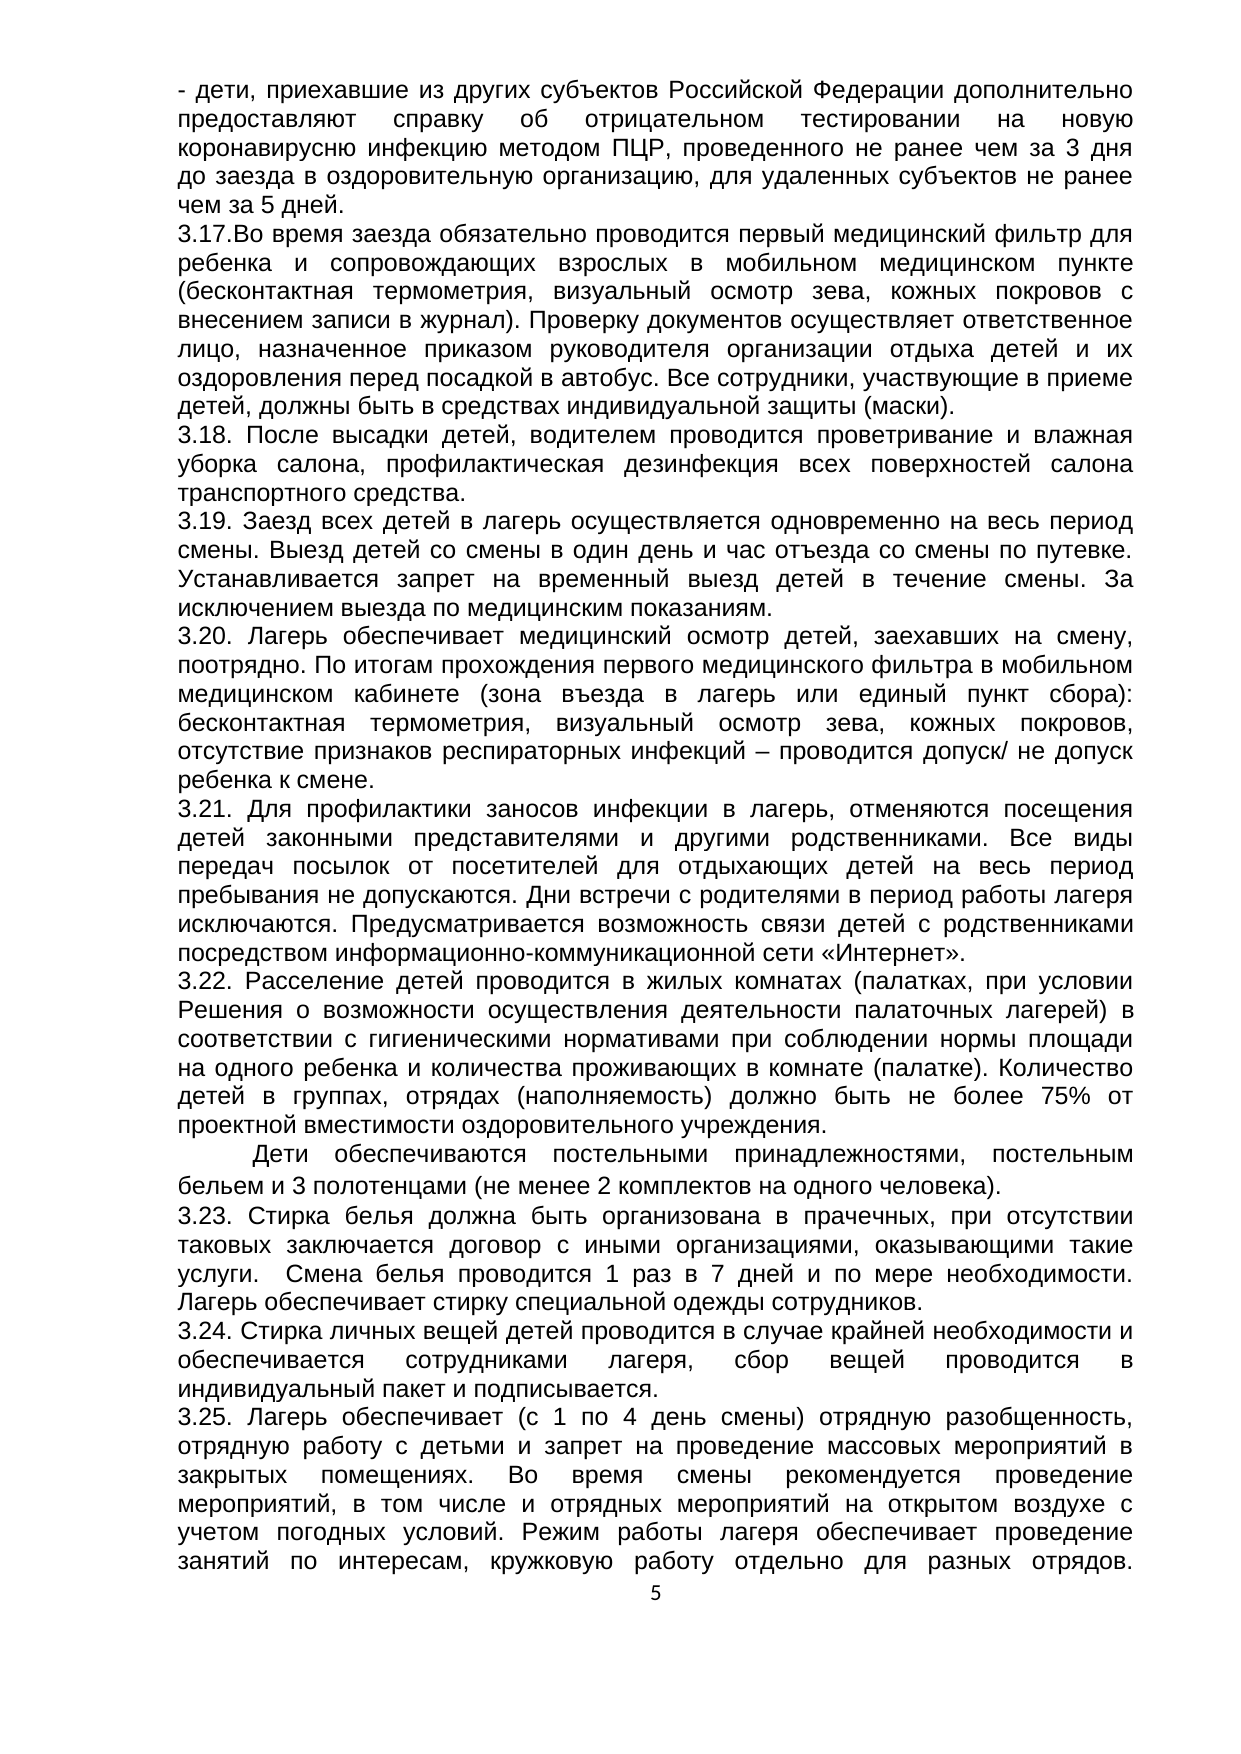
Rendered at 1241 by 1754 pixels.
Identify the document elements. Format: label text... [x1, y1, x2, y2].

text 3.25. Лагерь обеспечивает (с 1 по 4 день смены) отрядную разобщенность, отрядную работу с детьми и запрет на проведение массовых мероприятий в закрытых помещениях. Во время смены рекомендуется проведение мероприятий, в том числе и отрядных мероприятий на открытом воздухе с учетом погодных условий. Режим работы лагеря обеспечивает проведение занятий по интересам, кружковую работу отдельно для разных отрядов. [177, 1402, 1134, 1575]
text 3.18. После высадки детей, водителем проводится проветривание и влажная уборка салона, профилактическая дезинфекция всех поверхностей салона транспортного средства. [177, 420, 1134, 506]
text 3.23. Стирка белья должна быть организована в прачечных, при отсутствии таковых заключается договор с иными организациями, оказывающими такие услуги. Смена белья проводится 1 раз в 7 дней и по мере необходимости. Лагерь обеспечивает стирку специальной одежды сотрудников. [177, 1201, 1134, 1316]
text 3.20. Лагерь обеспечивает медицинский осмотр детей, заехавших на смену, поотрядно. По итогам прохождения первого медицинского фильтра в мобильном медицинском кабинете (зона въезда в лагерь или единый пункт сбора): бесконтактная термометрия, визуальный осмотр зева, кожных покровов, отсутствие признаков респираторных инфекций – проводится допуск/ не допуск ребенка к смене. [177, 621, 1134, 794]
text 3.22. Расселение детей проводится в жилых комнатах (палатках, при условии Решения о возможности осуществления деятельности палаточных лагерей) в соответствии с гигиеническими нормативами при соблюдении нормы площади на одного ребенка и количества проживающих в комнате (палатке). Количество детей в группах, отрядах (наполняемость) должно быть не более 75% от проектной вместимости оздоровительного учреждения. [177, 966, 1134, 1139]
text - дети, приехавшие из других субъектов Российской Федерации дополнительно предоставляют справку об отрицательном тестировании на новую коронавирусню инфекцию методом ПЦР, проведенного не ранее чем за 3 дня до заезда в оздоровительную организацию, для удаленных субъектов не ранее чем за 5 дней. [177, 75, 1134, 219]
text 3.17.Во время заезда обязательно проводится первый медицинский фильтр для ребенка и сопровождающих взрослых в мобильном медицинском пункте (бесконтактная термометрия, визуальный осмотр зева, кожных покровов с внесением записи в журнал). Проверку документов осуществляет ответственное лицо, назначенное приказом руководителя организации отдыха детей и их оздоровления перед посадкой в автобус. Все сотрудники, участвующие в приеме детей, должны быть в средствах индивидуальной защиты (маски). [177, 219, 1134, 420]
text 3.24. Стирка личных вещей детей проводится в случае крайней необходимости и обеспечивается сотрудниками лагеря, сбор вещей проводится в индивидуальный пакет и подписывается. [177, 1316, 1134, 1402]
text 3.21. Для профилактики заносов инфекции в лагерь, отменяются посещения детей законными представителями и другими родственниками. Все виды передач посылок от посетителей для отдыхающих детей на весь период пребывания не допускаются. Дни встречи с родителями в период работы лагеря исключаются. Предусматривается возможность связи детей с родственниками посредством информационно-коммуникационной сети «Интернет». [177, 794, 1134, 966]
text 3.19. Заезд всех детей в лагерь осуществляется одновременно на весь период смены. Выезд детей со смены в один день и час отъезда со смены по путевке. Устанавливается запрет на временный выезд детей в течение смены. За исключением выезда по медицинским показаниям. [177, 506, 1134, 621]
text Дети обеспечиваются постельными принадлежностями, постельным бельем и 3 полотенцами (не менее 2 комплектов на одного человека). [177, 1139, 1134, 1201]
